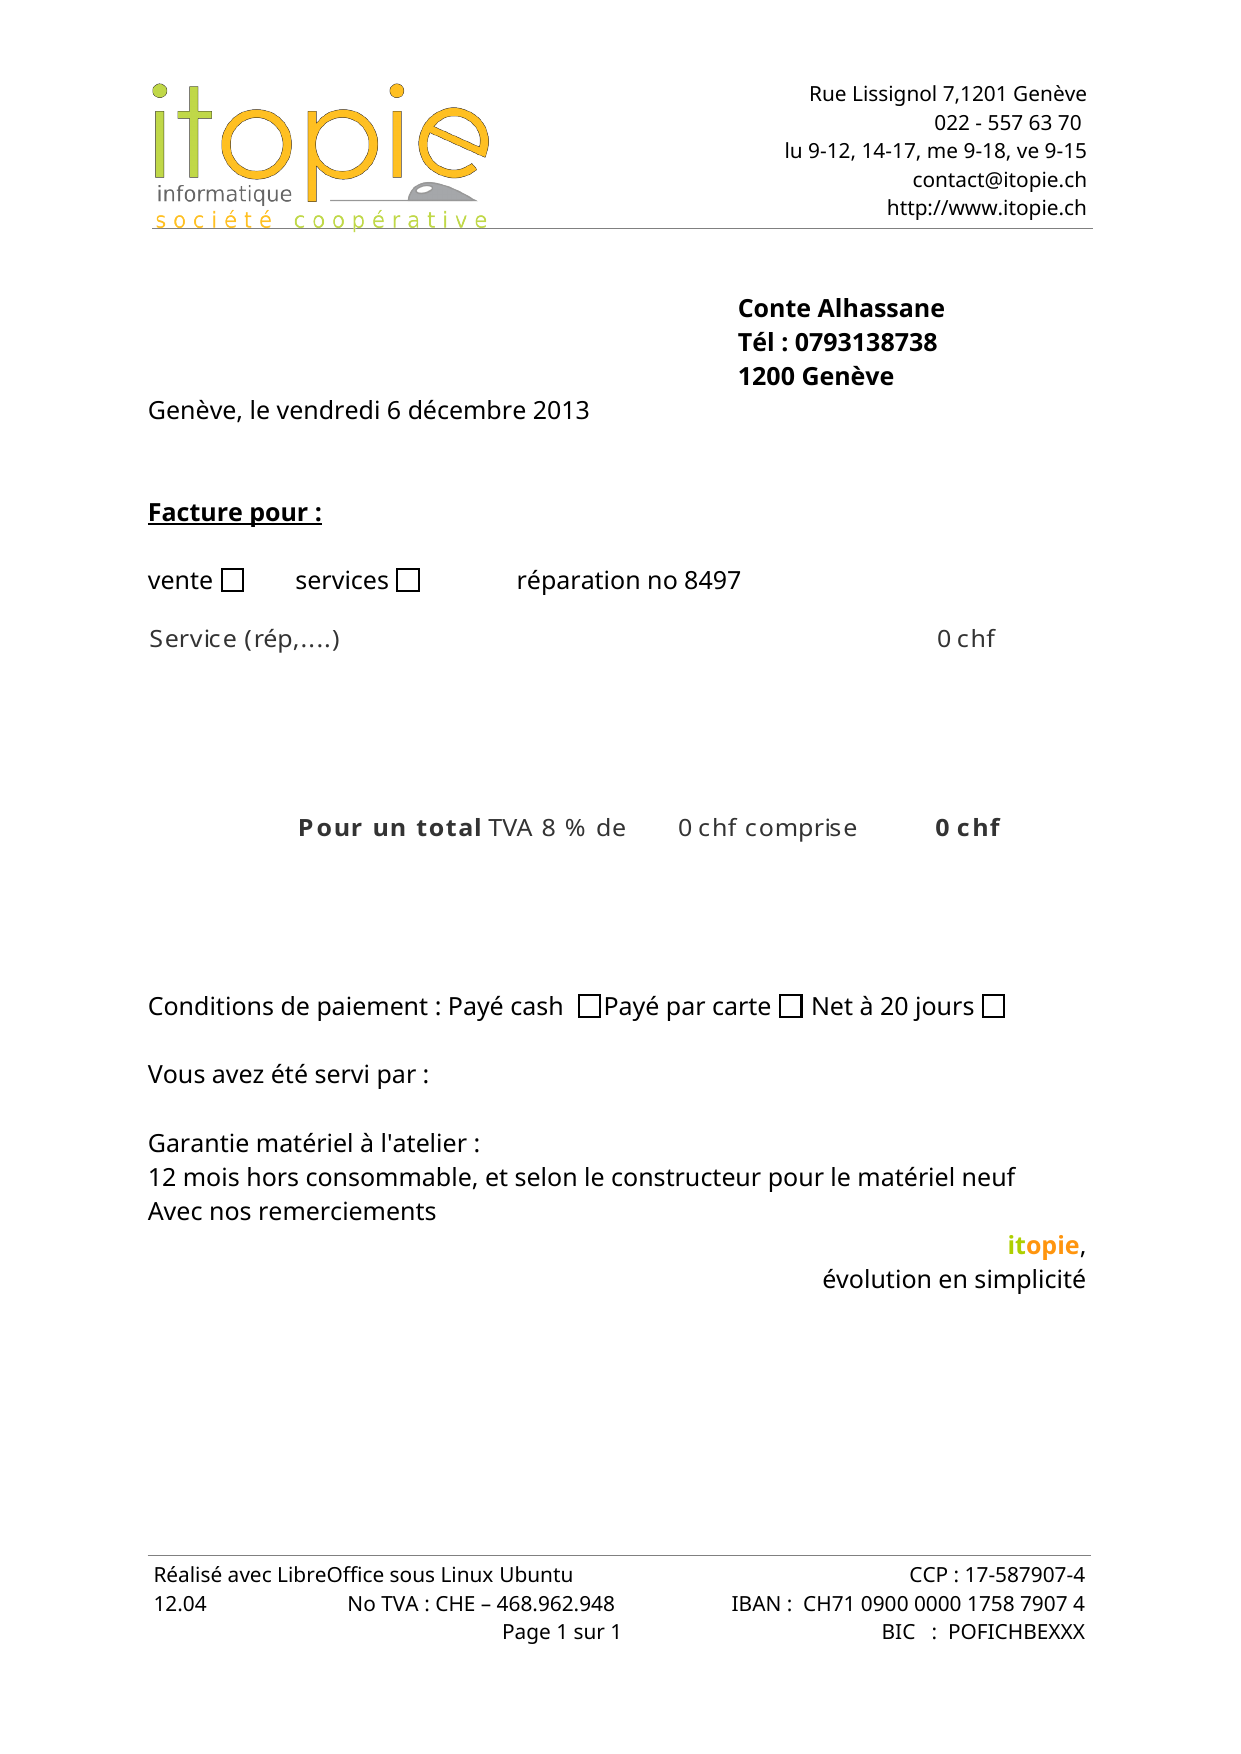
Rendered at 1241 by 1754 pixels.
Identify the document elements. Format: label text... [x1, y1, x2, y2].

text Tél : 0793138738 [148, 324, 1093, 358]
text Genève, le vendredi 6 décembre 2013 [148, 392, 1093, 427]
text itopie, [148, 1227, 1093, 1262]
text Avec nos remerciements [148, 1193, 1093, 1227]
text évolution en simplicité [148, 1262, 1093, 1296]
text 12 mois hors consommable, et selon le constructeur pour le matériel neuf [148, 1159, 1093, 1193]
text Garantie matériel à l'atelier : [148, 1125, 1093, 1159]
text vente services réparation no 8497 [148, 563, 1093, 597]
text Facture pour : [148, 495, 1093, 529]
text Conte Alhassane [148, 290, 1093, 324]
picture [138, 72, 500, 244]
text Vous avez été servi par : [148, 1057, 1093, 1091]
text Conditions de paiement : Payé cash Payé par carte Net à 20 jours [148, 989, 1093, 1023]
text 1200 Genève [148, 358, 1093, 392]
